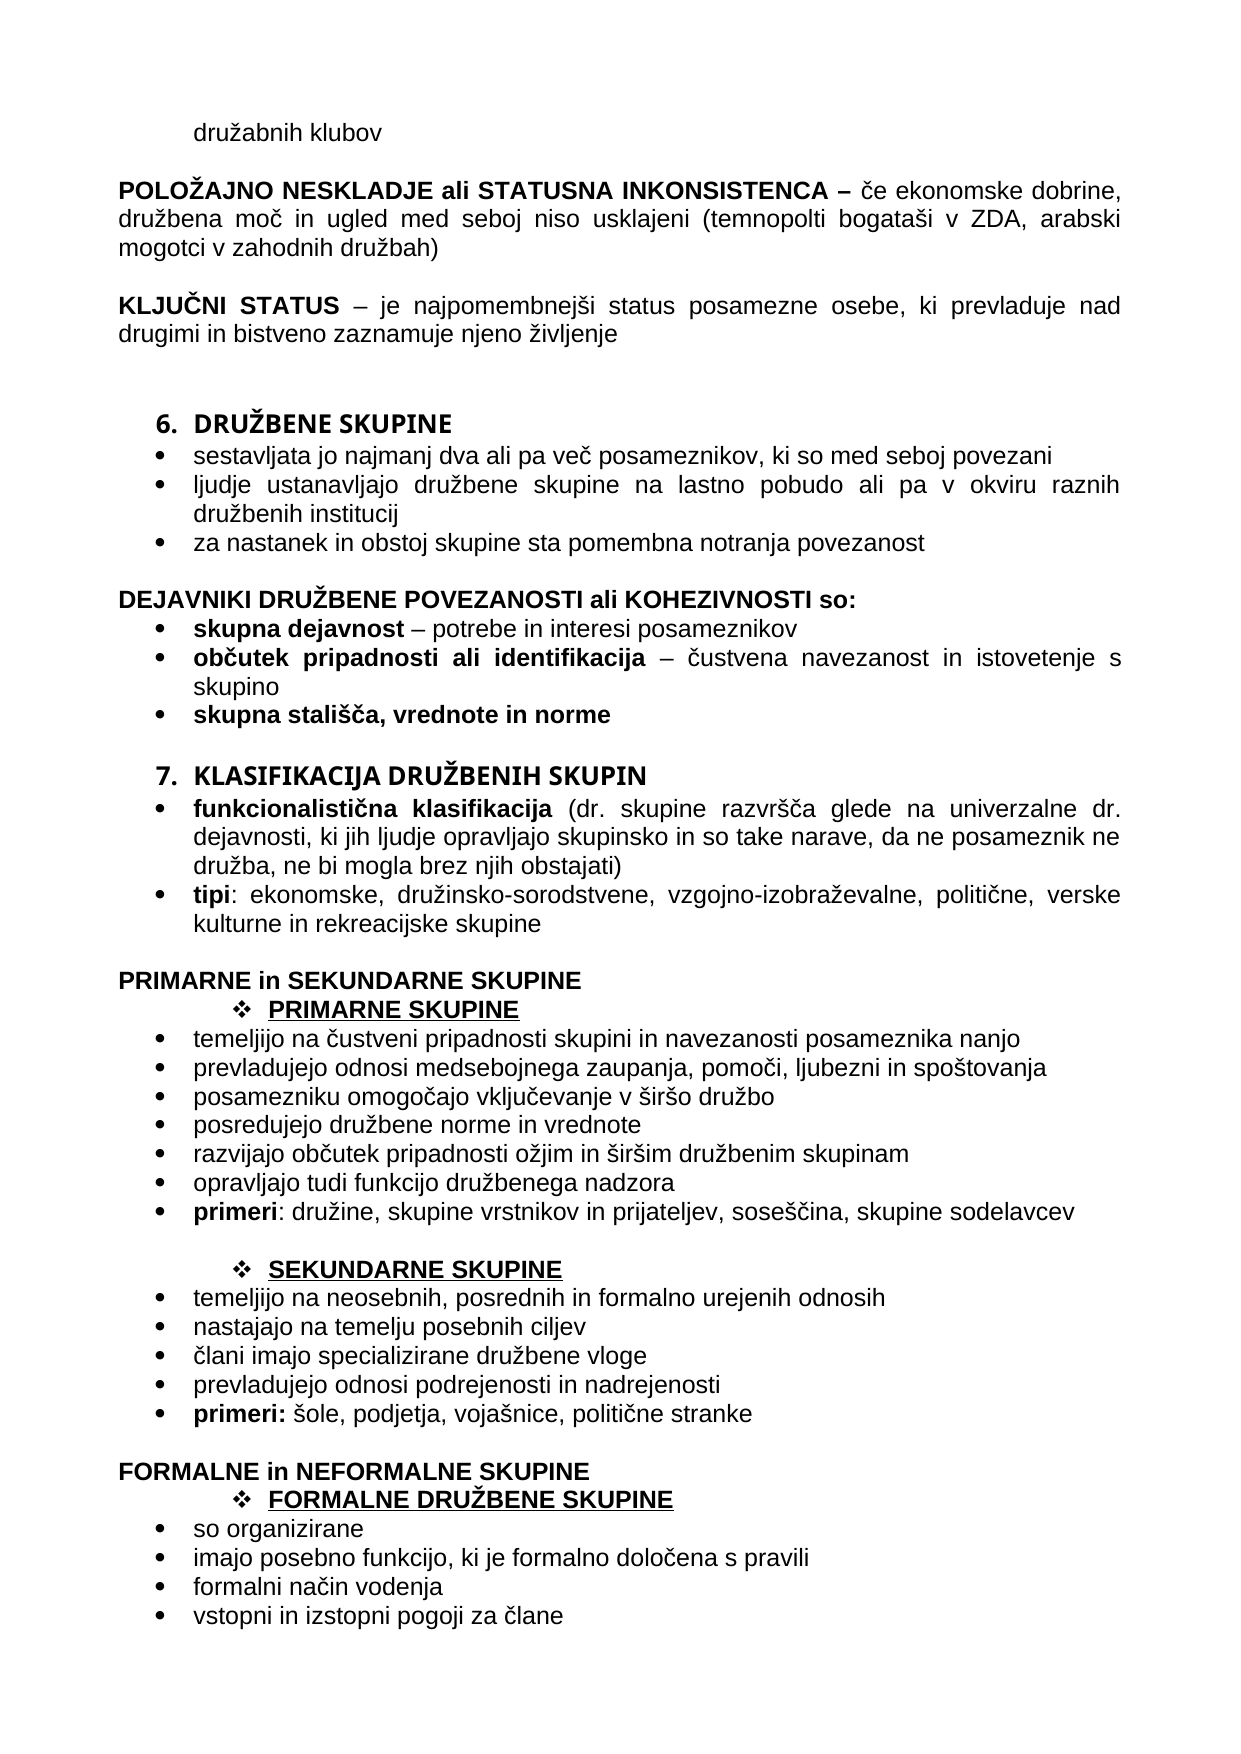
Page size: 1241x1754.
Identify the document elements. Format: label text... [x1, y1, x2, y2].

list skupna dejavnost – potrebe in interesi posameznikov [156, 614, 1122, 643]
list so organizirane [156, 1514, 1122, 1543]
list formalni način vodenja [156, 1572, 1122, 1601]
list člani imajo specializirane družbene vloge [156, 1341, 1122, 1370]
list temeljijo na neosebnih, posrednih in formalno urejenih odnosih [156, 1283, 1122, 1312]
list imajo posebno funkcijo, ki je formalno določena s pravili [156, 1543, 1122, 1572]
text FORMALNE in NEFORMALNE SKUPINE [118, 1456, 1122, 1485]
list ljudje ustanavljajo družbene skupine na lastno pobudo ali pa v okviru raznih družbenih institucij [156, 470, 1122, 528]
list za nastanek in obstoj skupine sta pomembna notranja povezanost [156, 528, 1122, 556]
text PRIMARNE in SEKUNDARNE SKUPINE [118, 966, 1122, 995]
list posredujejo družbene norme in vrednote [156, 1110, 1122, 1139]
list KLASIFIKACIJA DRUŽBENIH SKUPIN [156, 758, 1122, 793]
list sestavljata jo najmanj dva ali pa več posameznikov, ki so med seboj povezani [156, 441, 1122, 470]
list DRUŽBENE SKUPINE [156, 406, 1122, 441]
list vstopni in izstopni pogoji za člane [156, 1601, 1122, 1629]
list razvijajo občutek pripadnosti ožjim in širšim družbenim skupinam [156, 1139, 1122, 1168]
list primeri: šole, podjetja, vojašnice, politične stranke [156, 1399, 1122, 1428]
list tipi: ekonomske, družinsko-sorodstvene, vzgojno-izobraževalne, politične, verske kulturne in rekreacijske skupine [156, 880, 1122, 937]
list nastajajo na temelju posebnih ciljev [156, 1312, 1122, 1341]
list prevladujejo odnosi medsebojnega zaupanja, pomoči, ljubezni in spoštovanja [156, 1053, 1122, 1082]
list PRIMARNE SKUPINE [231, 995, 1122, 1024]
text POLOŽAJNO NESKLADJE ali STATUSNA INKONSISTENCA – če ekonomske dobrine, družbena moč in ugled med seboj niso usklajeni (temnopolti bogataši v ZDA, arabski mogotci v zahodnih družbah) [118, 176, 1122, 262]
list skupna stališča, vrednote in norme [156, 700, 1122, 729]
list primeri: družine, skupine vrstnikov in prijateljev, soseščina, skupine sodelavcev [156, 1197, 1122, 1226]
text DEJAVNIKI DRUŽBENE POVEZANOSTI ali KOHEZIVNOSTI so: [118, 585, 1122, 614]
list družabnih klubov [156, 118, 1122, 147]
list FORMALNE DRUŽBENE SKUPINE [231, 1485, 1122, 1514]
list prevladujejo odnosi podrejenosti in nadrejenosti [156, 1370, 1122, 1399]
text KLJUČNI STATUS – je najpomembnejši status posamezne osebe, ki prevladuje nad drugimi in bistveno zaznamuje njeno življenje [118, 291, 1122, 348]
list posamezniku omogočajo vključevanje v širšo družbo [156, 1082, 1122, 1110]
list temeljijo na čustveni pripadnosti skupini in navezanosti posameznika nanjo [156, 1024, 1122, 1053]
list opravljajo tudi funkcijo družbenega nadzora [156, 1168, 1122, 1197]
list občutek pripadnosti ali identifikacija – čustvena navezanost in istovetenje s skupino [156, 643, 1122, 700]
list SEKUNDARNE SKUPINE [231, 1254, 1122, 1283]
list funkcionalistična klasifikacija (dr. skupine razvršča glede na univerzalne dr. dejavnosti, ki jih ljudje opravljajo skupinsko in so take narave, da ne posameznik ne družba, ne bi mogla brez njih obstajati) [156, 793, 1122, 880]
